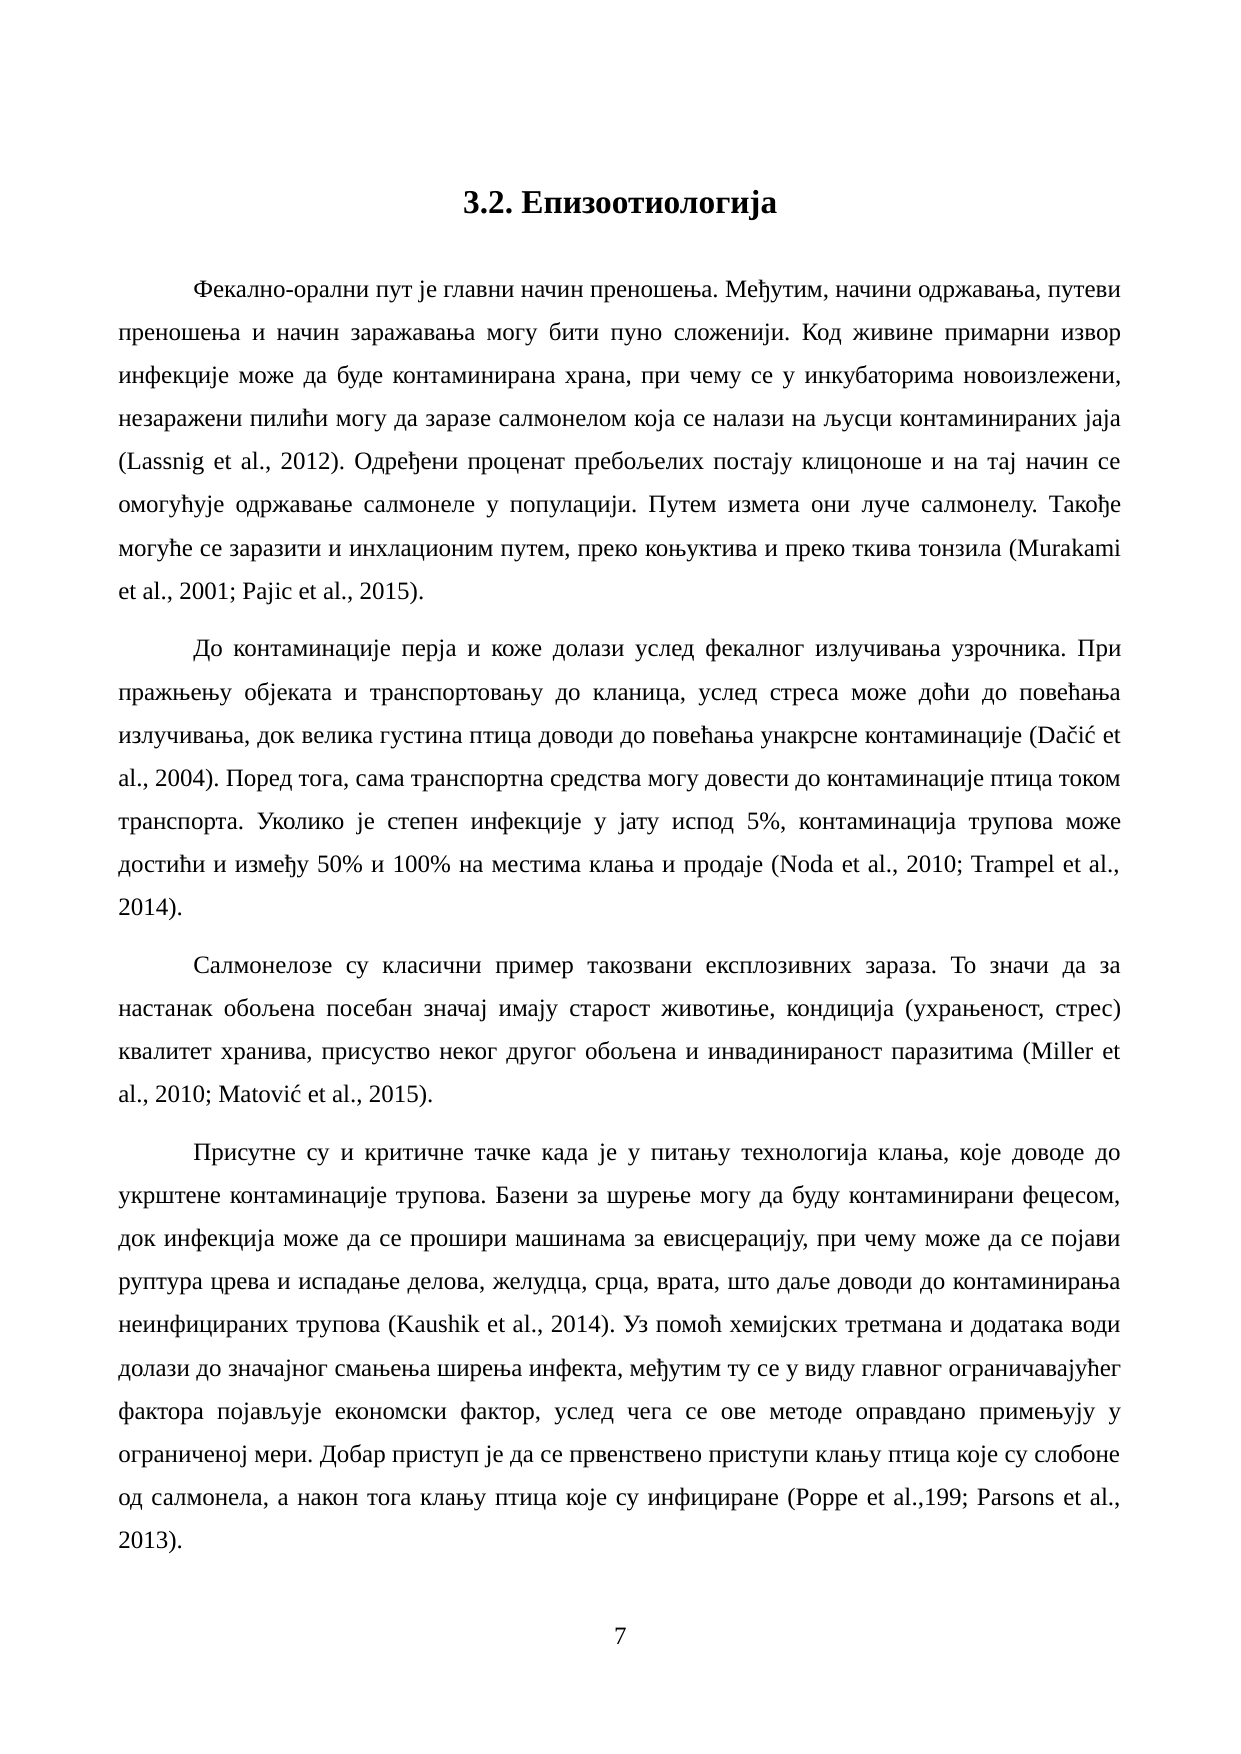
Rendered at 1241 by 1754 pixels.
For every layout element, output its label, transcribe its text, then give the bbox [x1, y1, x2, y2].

text До контаминације перја и коже долази услед фекалног излучивања узрочника. При пражњењу објеката и транспортовању до кланица, услед стреса може доћи до повећања излучивања, док велика густина птица доводи до повећања унакрсне контаминације (Dačić et al., 2004). Поред тога, сама транспортна средства могу довести до контаминације птица током транспорта. Уколико је степен инфекције у јату испод 5%, контаминација трупова може достићи и између 50% и 100% на местима клања и продаје (Noda et al., 2010; Trampel et al., 2014). [118, 633, 1122, 921]
text Фекално-орални пут је главни начин преношења. Међутим, начини одржавања, путеви преношења и начин заражавања могу бити пуно сложенији. Код живине примарни извор инфекције може да буде контаминирана храна, при чему се у инкубаторима новоизлежени, незаражени пилићи могу да заразе салмонелом која се налази на љусци контаминираних јаја (Lassnig et al., 2012). Одређени проценат пребољелих постају клицоноше и на тај начин се омогућује одржавање салмонеле у популацији. Путем измета они луче салмонелу. Такође могуће се заразити и инхлационим путем, преко коњуктива и преко ткива тонзила (Murakami et al., 2001; Pajic et al., 2015). [118, 274, 1122, 604]
text Присутне су и критичне тачке када је у питању технологија клања, које доводе до укрштене контаминације трупова. Базени за шурење могу да буду контаминирани фецесом, док инфекција може да се прошири машинама за евисцерацију, при чему може да се појави руптура црева и испадање делова, желудца, срца, врата, што даље доводи до контаминирања неинфицираних трупова (Kaushik et al., 2014). Уз помоћ хемијских третмана и додатака води долази до значајног смањења ширења инфекта, међутим ту се у виду главног ограничавајућег фактора појављује економски фактор, услед чега се ове методе оправдано примењују у ограниченој мери. Добар приступ је да се првенствено приступи клању птица које су слобоне од салмонела, а након тога клању птица које су инфициране (Poppe et al.,199; Parsons et al., 2013). [118, 1137, 1122, 1554]
text Салмонелозе су класични пример такозвани експлозивних зараза. То значи да за настанак обољена посебан значај имају старост животиње, кондиција (ухрањеност, стрес) квалитет хранива, присуство неког другог обољена и инвадинираност паразитима (Miller et al., 2010; Matović et al., 2015). [118, 950, 1122, 1108]
subtitle 3.2. Епизоотиологија [118, 182, 1122, 221]
